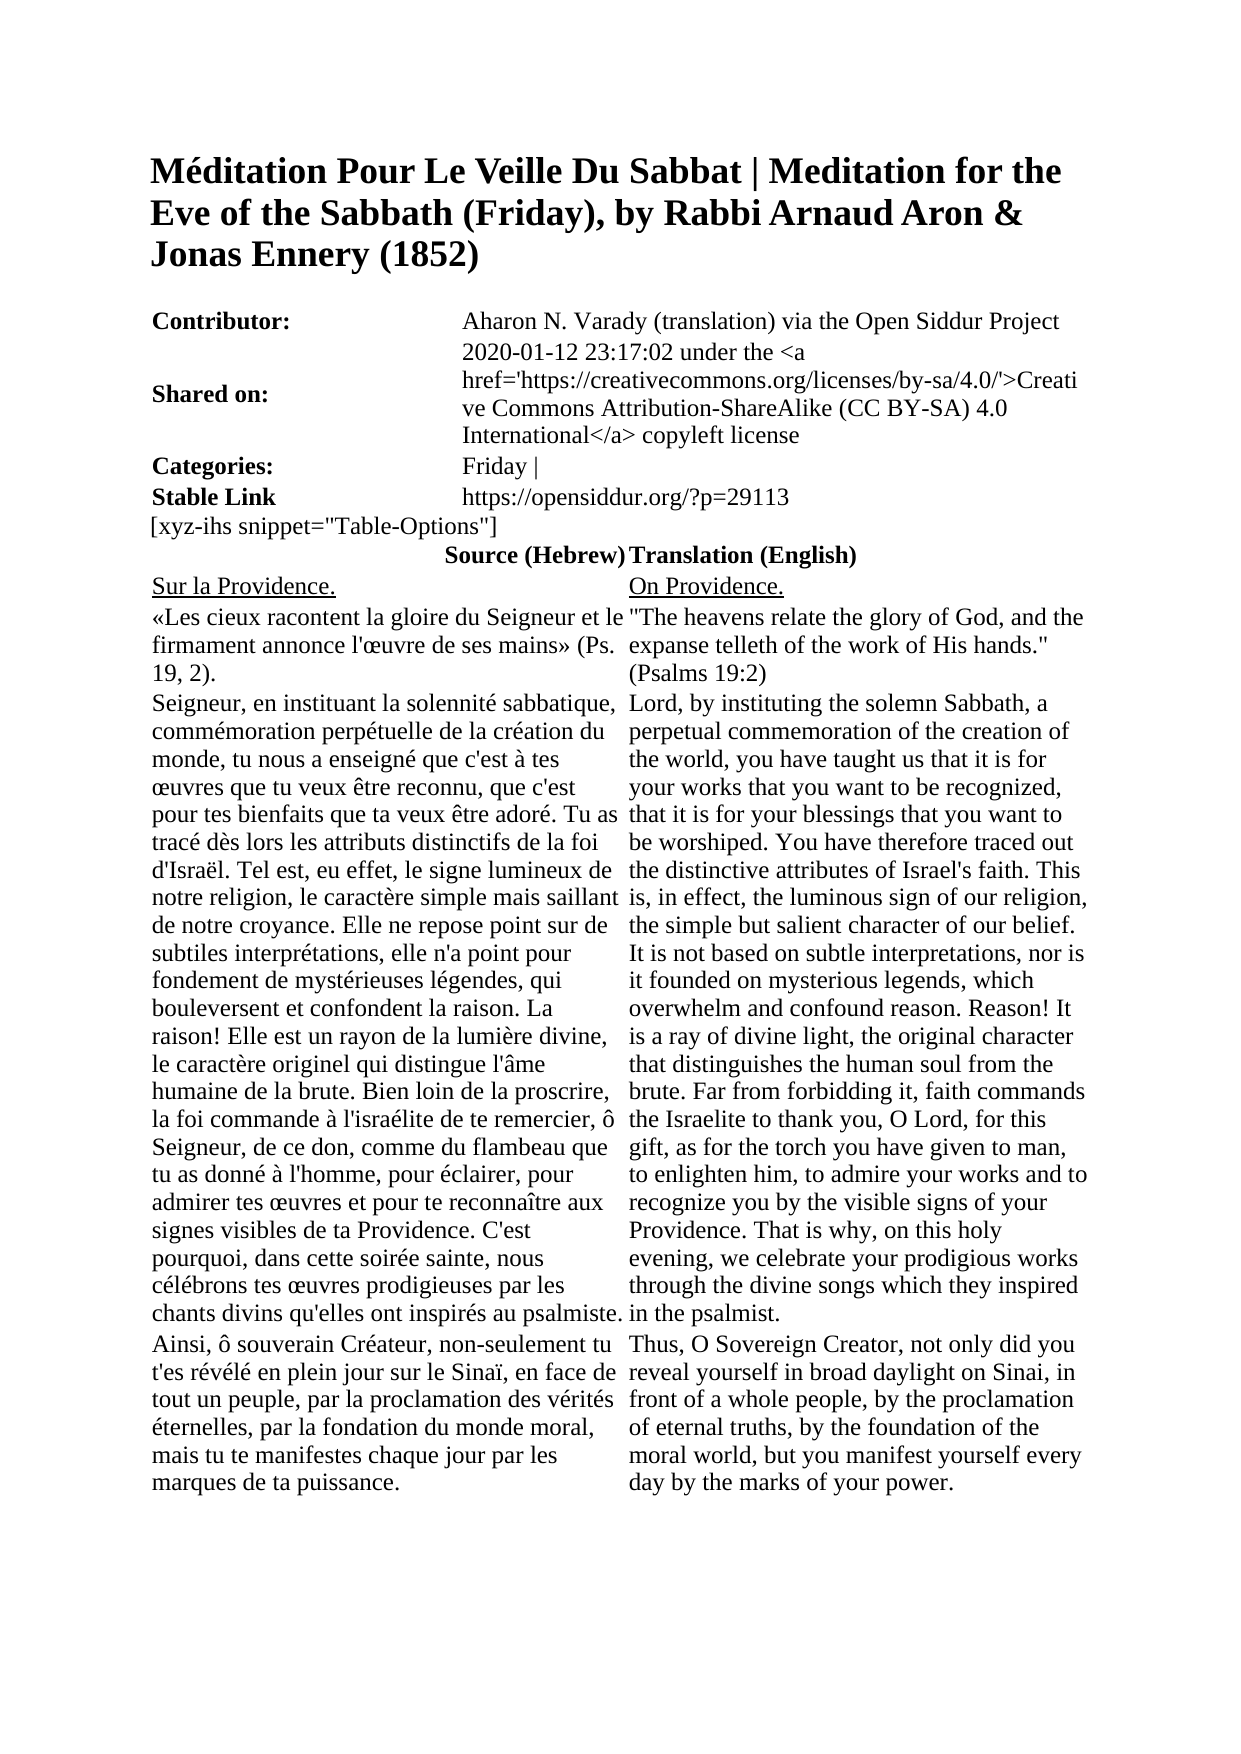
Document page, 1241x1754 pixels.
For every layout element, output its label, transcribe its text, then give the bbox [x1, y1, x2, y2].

table_cell 2020-01-12 23:17:02 under the <a href='https://creativecommons.org/licenses/by-sa/4.0/'>Creative Commons Attribution-ShareAlike (CC BY-SA) 4.0 International</a> copyleft license [460, 337, 1090, 451]
table_header Source (Hebrew) [150, 540, 627, 571]
table_cell Stable Link [150, 481, 460, 512]
table_cell Shared on: [150, 337, 460, 451]
table_header Contributor: [150, 306, 460, 337]
table_cell Seigneur, en instituant la solennité sabbatique, commémoration perpétuelle de la création du monde, tu nous a enseigné que c'est à tes œuvres que tu veux être reconnu, que c'est pour tes bienfaits que ta veux être adoré. Tu as tracé dès lors les attributs distinctifs de la foi d'Israël. Tel est, eu effet, le signe lumineux de notre religion, le caractère simple mais saillant de notre croyance. Elle ne repose point sur de subtiles interprétations, elle n'a point pour fondement de mystérieuses légendes, qui bouleversent et confondent la raison. La raison! Elle est un rayon de la lumière divine, le caractère originel qui distingue l'âme humaine de la brute. Bien loin de la proscrire, la foi commande à l'israélite de te remercier, ô Seigneur, de ce don, comme du flambeau que tu as donné à l'homme, pour éclairer, pour admirer tes œuvres et pour te reconnaître aux signes visibles de ta Providence. C'est pourquoi, dans cette soirée sainte, nous célébrons tes œuvres prodigieuses par les chants divins qu'elles ont inspirés au psalmiste. [150, 688, 627, 1328]
table_header Translation (English) [627, 540, 1090, 571]
table_cell Thus, O Sovereign Creator, not only did you reveal yourself in broad daylight on Sinai, in front of a whole people, by the proclamation of eternal truths, by the foundation of the moral world, but you manifest yourself every day by the marks of your power. [627, 1328, 1090, 1498]
table_cell Sur la Providence. [150, 571, 627, 602]
subtitle Méditation Pour Le Veille Du Sabbat | Meditation for the Eve of the Sabbath (Friday), by Rabbi Arnaud Aron & Jonas Ennery (1852) [150, 150, 1090, 275]
table_cell "The heavens relate the glory of God, and the expanse telleth of the work of His hands." (Psalms 19:2) [627, 602, 1090, 688]
table_cell Lord, by instituting the solemn Sabbath, a perpetual commemoration of the creation of the world, you have taught us that it is for your works that you want to be recognized, that it is for your blessings that you want to be worshiped. You have therefore traced out the distinctive attributes of Israel's faith. This is, in effect, the luminous sign of our religion, the simple but salient character of our belief. It is not based on subtle interpretations, nor is it founded on mysterious legends, which overwhelm and confound reason. Reason! It is a ray of divine light, the original character that distinguishes the human soul from the brute. Far from forbidding it, faith commands the Israelite to thank you, O Lord, for this gift, as for the torch you have given to man, to enlighten him, to admire your works and to recognize you by the visible signs of your Providence. That is why, on this holy evening, we celebrate your prodigious works through the divine songs which they inspired in the psalmist. [627, 688, 1090, 1328]
table_cell https://opensiddur.org/?p=29113 [460, 481, 1090, 512]
table_header Aharon N. Varady (translation) via the Open Siddur Project [460, 306, 1090, 337]
table_cell Friday | [460, 451, 1090, 481]
table_cell On Providence. [627, 571, 1090, 602]
table_cell «Les cieux racontent la gloire du Seigneur et le firmament annonce l'œuvre de ses mains» (Ps. 19, 2). [150, 602, 627, 688]
table_cell Ainsi, ô souverain Créateur, non-seulement tu t'es révélé en plein jour sur le Sinaï, en face de tout un peuple, par la proclamation des vérités éternelles, par la fondation du monde moral, mais tu te manifestes chaque jour par les marques de ta puissance. [150, 1328, 627, 1498]
text [xyz-ihs snippet="Table-Options"] [150, 512, 1090, 540]
table_cell Categories: [150, 451, 460, 481]
